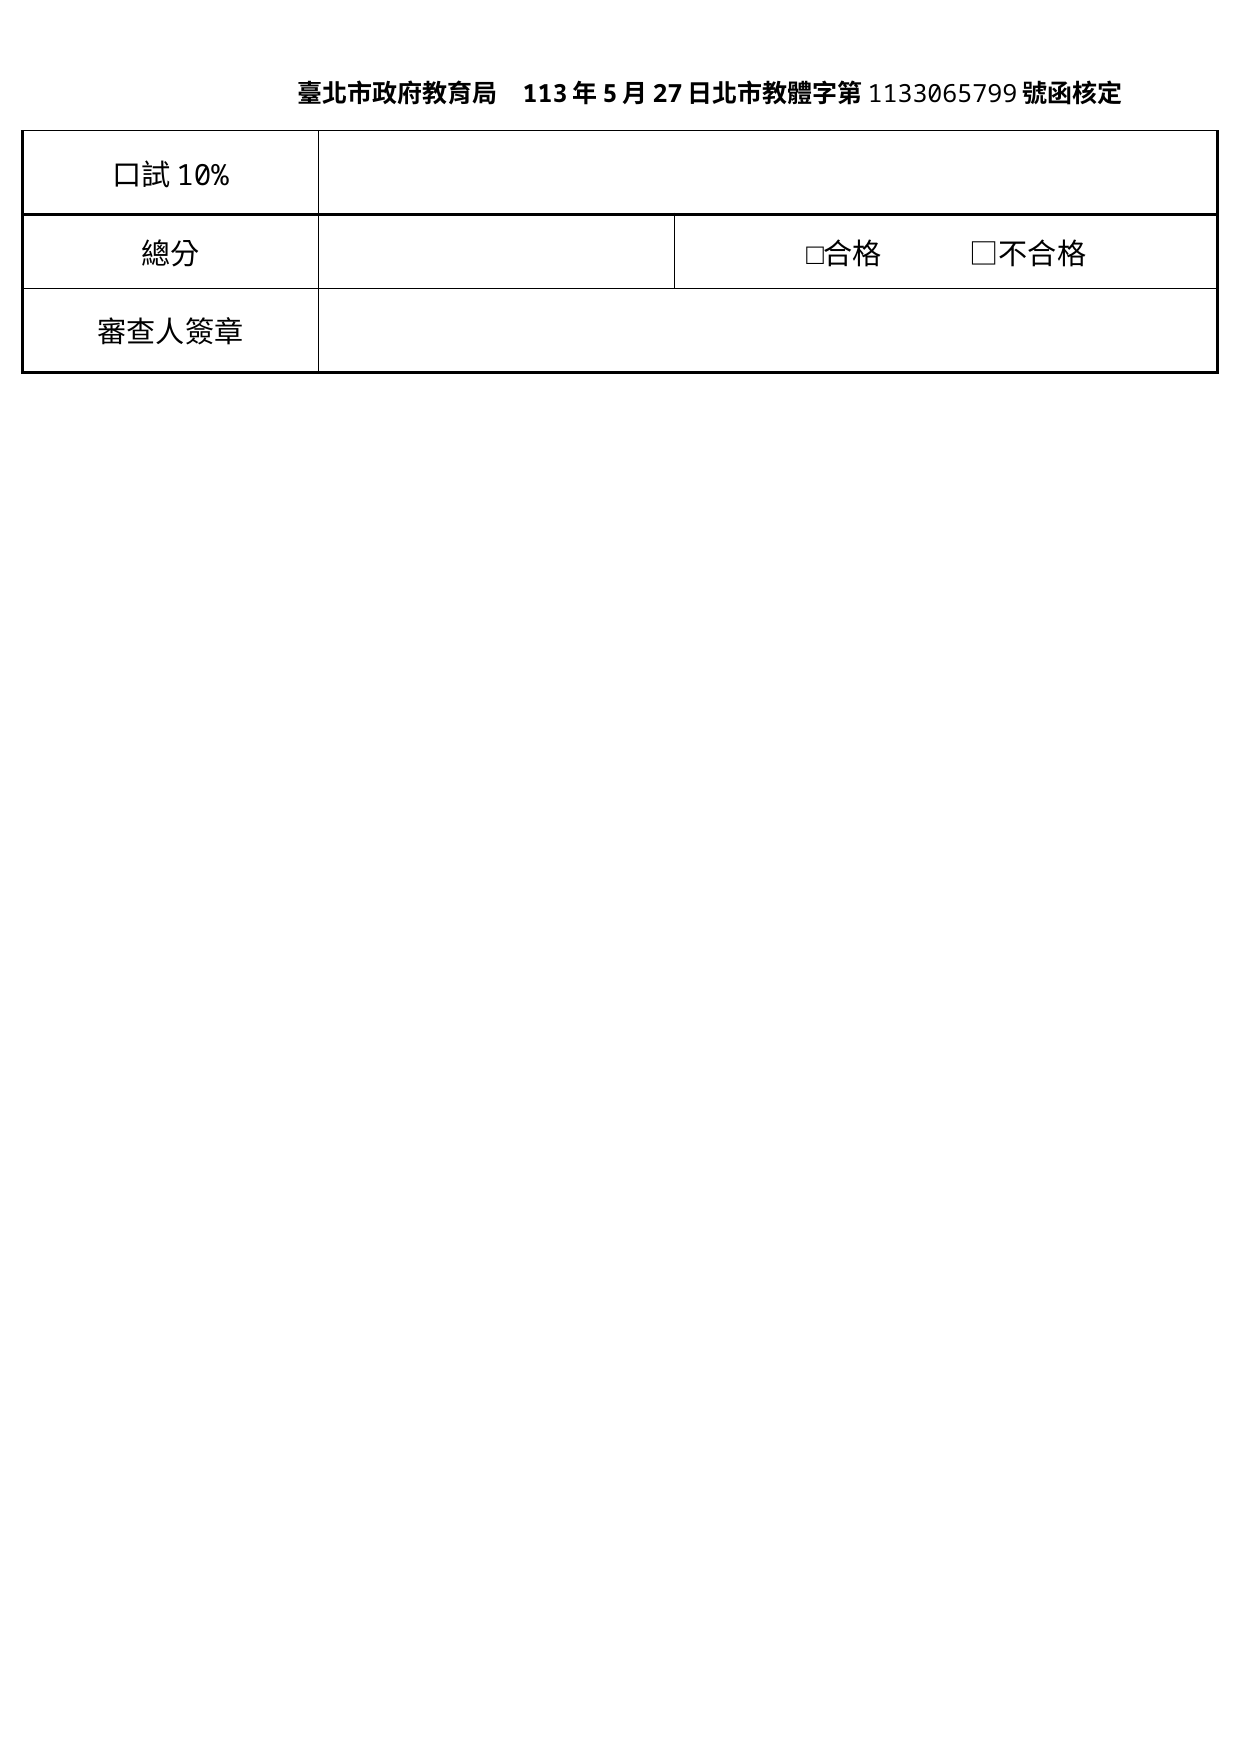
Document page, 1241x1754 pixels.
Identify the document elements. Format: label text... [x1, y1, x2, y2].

table_cell [319, 289, 1216, 371]
table_cell 審查人簽章 [24, 289, 318, 371]
table_cell [319, 216, 674, 288]
table_cell [319, 131, 1216, 213]
table_cell 總分 [24, 216, 318, 288]
table_cell □合格 □不合格 [675, 216, 1216, 288]
table_cell 口試10% [24, 131, 318, 213]
